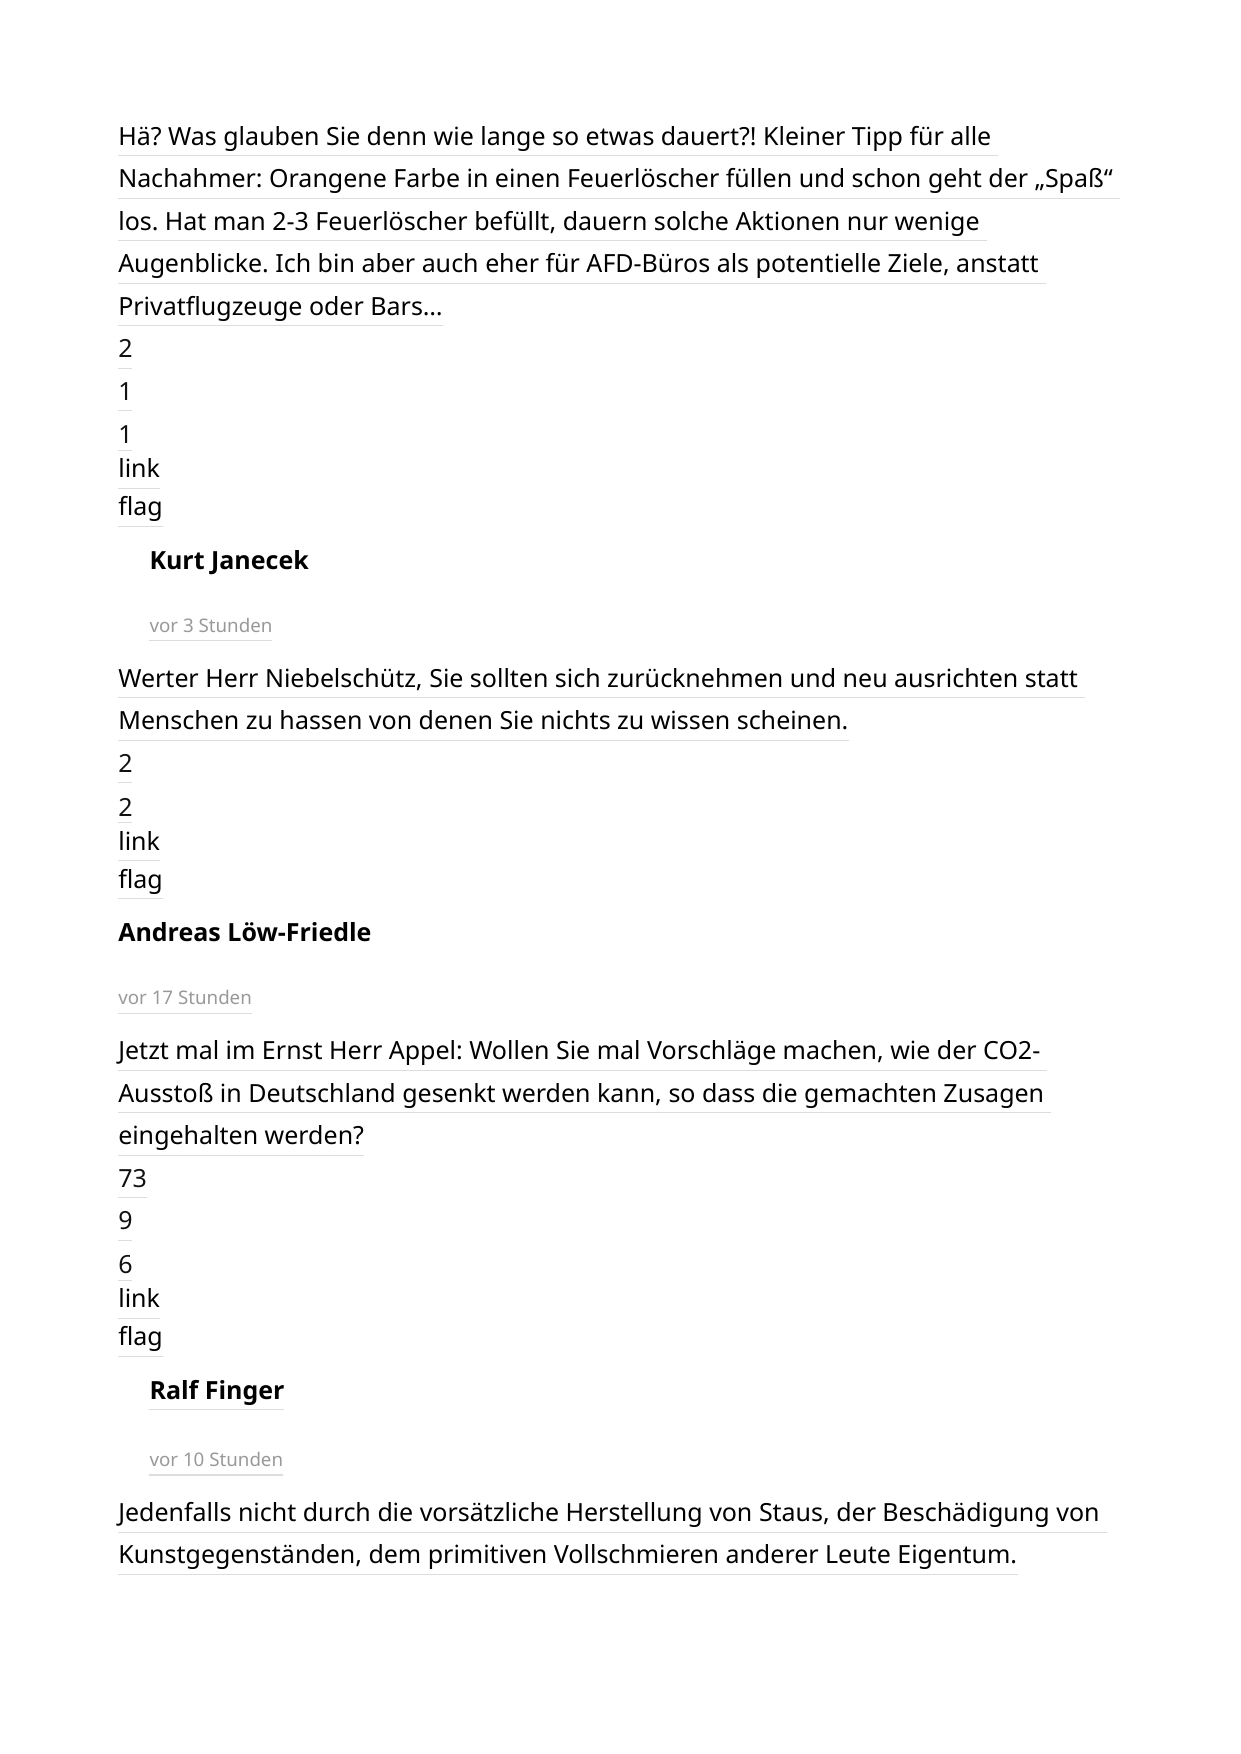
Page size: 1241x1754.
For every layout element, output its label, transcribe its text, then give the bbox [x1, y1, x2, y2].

text 1 [118, 373, 1122, 411]
text flag [118, 489, 1122, 527]
text 2 [118, 746, 1122, 783]
text Jetzt mal im Ernst Herr Appel: Wollen Sie mal Vorschläge machen, wie der CO2- Ausstoß in Deutschland gesenkt werden kann, so dass die gemachten Zusagen eingehalten werden? [118, 1033, 1122, 1156]
text Jedenfalls nicht durch die vorsätzliche Herstellung von Staus, der Beschädigung von Kunstgegenständen, dem primitiven Vollschmieren anderer Leute Eigentum. [118, 1495, 1122, 1618]
text 2 [118, 331, 1122, 369]
text 1 [118, 416, 1122, 451]
text Andreas Löw-Friedle [118, 915, 1122, 949]
text 2 [118, 788, 1122, 823]
text link [118, 1281, 1122, 1319]
text link [118, 823, 1122, 861]
text vor 3 Stunden [149, 612, 1117, 641]
text Ralf Finger [149, 1372, 1122, 1410]
text link [118, 451, 1122, 489]
text vor 17 Stunden [118, 984, 1117, 1014]
text vor 10 Stunden [149, 1446, 1117, 1476]
text flag [118, 1319, 1122, 1357]
text 73 [118, 1160, 1122, 1198]
text Kurt Janecek [149, 543, 1122, 577]
text flag [118, 861, 1122, 899]
text Hä? Was glauben Sie denn wie lange so etwas dauert?! Kleiner Tipp für alle Nachahmer: Orangene Farbe in einen Feuerlöscher füllen und schon geht der „Spaß“ los. Hat man 2-3 Feuerlöscher befüllt, dauern solche Aktionen nur wenige Augenblicke. Ich bin aber auch eher für AFD-Büros als potentielle Ziele, anstatt Privatflugzeuge oder Bars… [118, 118, 1122, 326]
text 6 [118, 1245, 1122, 1281]
text Werter Herr Niebelschütz, Sie sollten sich zurücknehmen und neu ausrichten statt Menschen zu hassen von denen Sie nichts zu wissen scheinen. [118, 661, 1122, 741]
text 9 [118, 1203, 1122, 1241]
